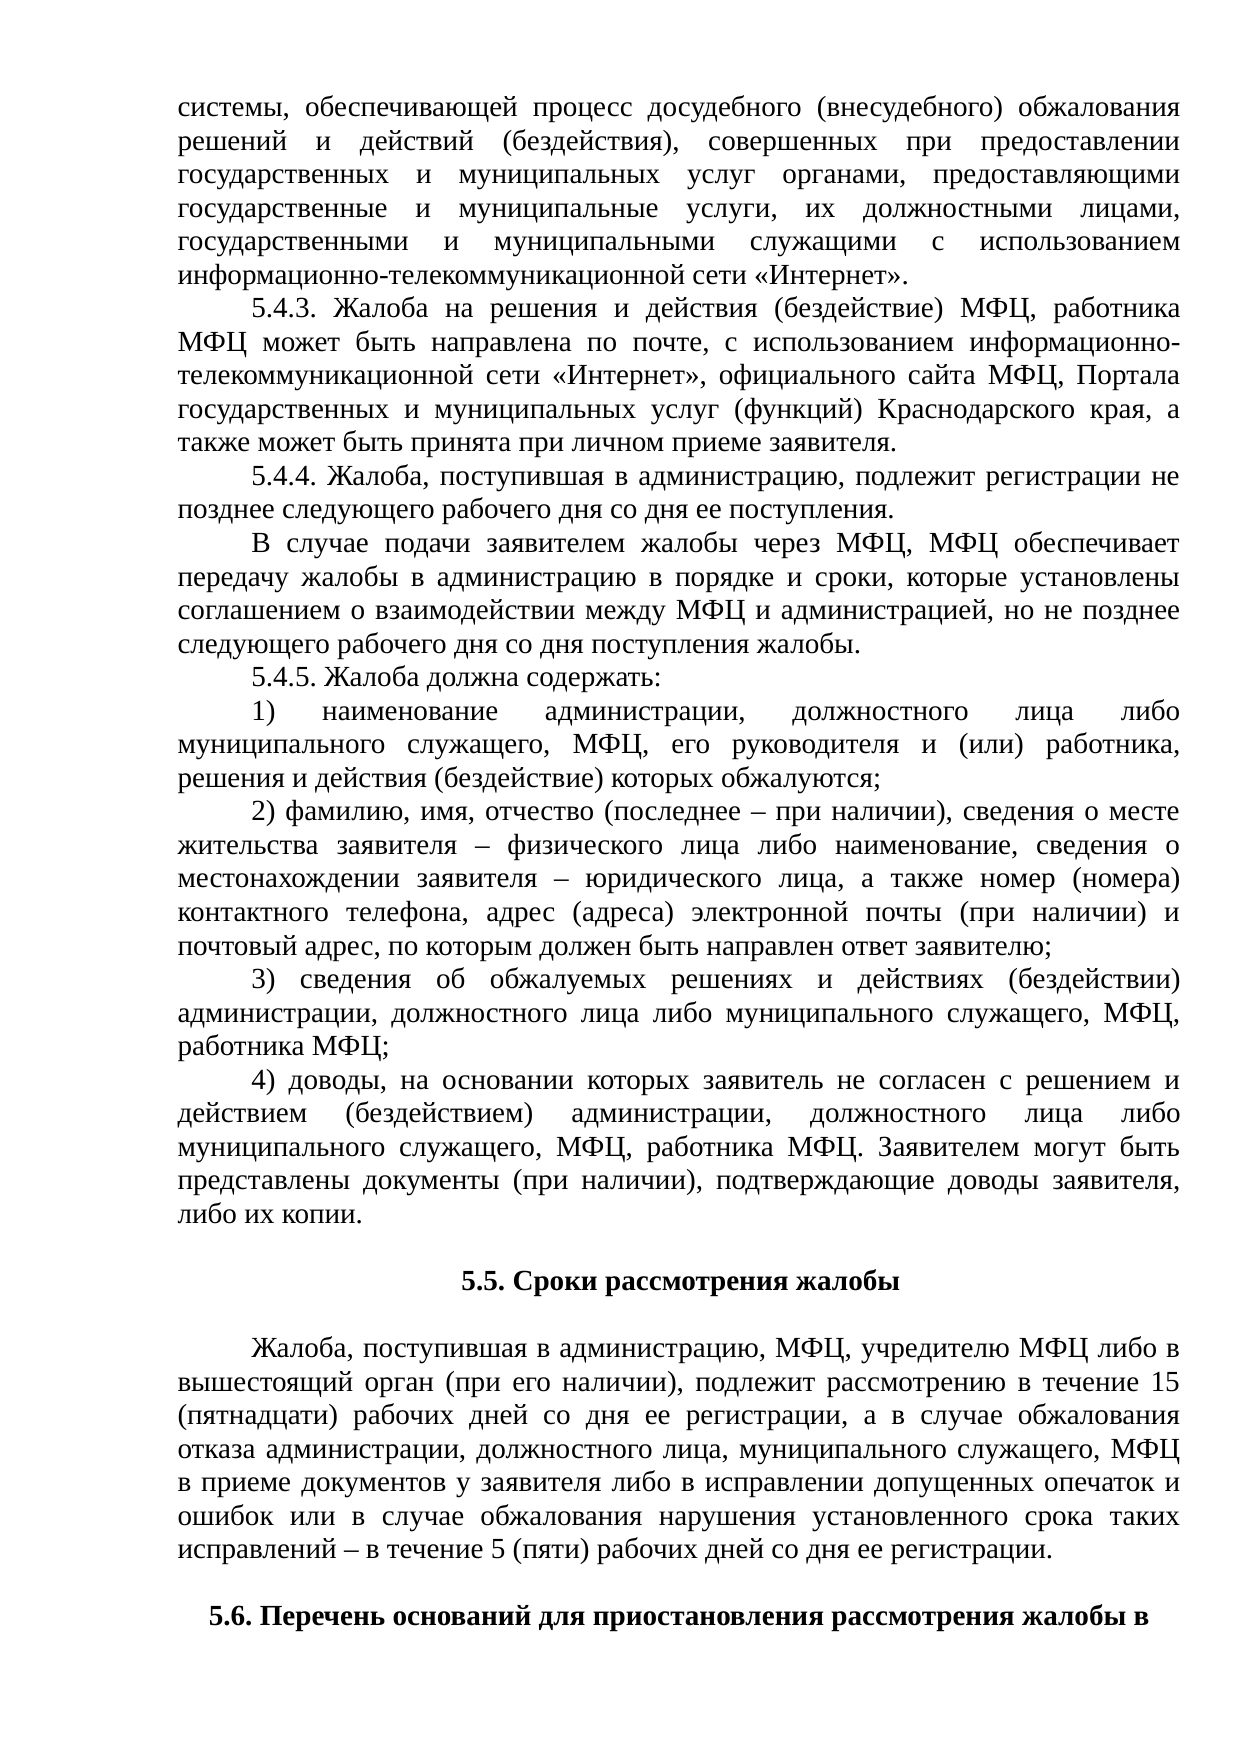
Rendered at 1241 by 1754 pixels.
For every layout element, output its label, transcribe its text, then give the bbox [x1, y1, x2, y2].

text 1) наименование администрации, должностного лица либо муниципального служащего, МФЦ, его руководителя и (или) работника, решения и действия (бездействие) которых обжалуются; [177, 693, 1181, 793]
text В случае подачи заявителем жалобы через МФЦ, МФЦ обеспечивает передачу жалобы в администрацию в порядке и сроки, которые установлены соглашением о взаимодействии между МФЦ и администрацией, но не позднее следующего рабочего дня со дня поступления жалобы. [177, 525, 1181, 659]
text 4) доводы, на основании которых заявитель не согласен с решением и действием (бездействием) администрации, должностного лица либо муниципального служащего, МФЦ, работника МФЦ. Заявителем могут быть представлены документы (при наличии), подтверждающие доводы заявителя, либо их копии. [177, 1062, 1181, 1229]
text 3) сведения об обжалуемых решениях и действиях (бездействии) администрации, должностного лица либо муниципального служащего, МФЦ, работника МФЦ; [177, 961, 1181, 1062]
text 5.4.4. Жалоба, поступившая в администрацию, подлежит регистрации не позднее следующего рабочего дня со дня ее поступления. [177, 458, 1181, 525]
text системы, обеспечивающей процесс досудебного (внесудебного) обжалования решений и действий (бездействия), совершенных при предоставлении государственных и муниципальных услуг органами, предоставляющими государственные и муниципальные услуги, их должностными лицами, государственными и муниципальными служащими с использованием информационно-телекоммуникационной сети «Интернет». [177, 89, 1181, 290]
text 2) фамилию, имя, отчество (последнее – при наличии), сведения о месте жительства заявителя – физического лица либо наименование, сведения о местонахождении заявителя – юридического лица, а также номер (номера) контактного телефона, адрес (адреса) электронной почты (при наличии) и почтовый адрес, по которым должен быть направлен ответ заявителю; [177, 793, 1181, 961]
text 5.6. Перечень оснований для приостановления рассмотрения жалобы в [177, 1598, 1181, 1632]
text 5.4.3. Жалоба на решения и действия (бездействие) МФЦ, работника МФЦ может быть направлена по почте, с использованием информационно-телекоммуникационной сети «Интернет», официального сайта МФЦ, Портала государственных и муниципальных услуг (функций) Краснодарского края, а также может быть принята при личном приеме заявителя. [177, 290, 1181, 458]
text 5.5. Сроки рассмотрения жалобы [177, 1263, 1181, 1297]
text Жалоба, поступившая в администрацию, МФЦ, учредителю МФЦ либо в вышестоящий орган (при его наличии), подлежит рассмотрению в течение 15 (пятнадцати) рабочих дней со дня ее регистрации, а в случае обжалования отказа администрации, должностного лица, муниципального служащего, МФЦ в приеме документов у заявителя либо в исправлении допущенных опечаток и ошибок или в случае обжалования нарушения установленного срока таких исправлений – в течение 5 (пяти) рабочих дней со дня ее регистрации. [177, 1330, 1181, 1565]
text 5.4.5. Жалоба должна содержать: [177, 659, 1181, 693]
